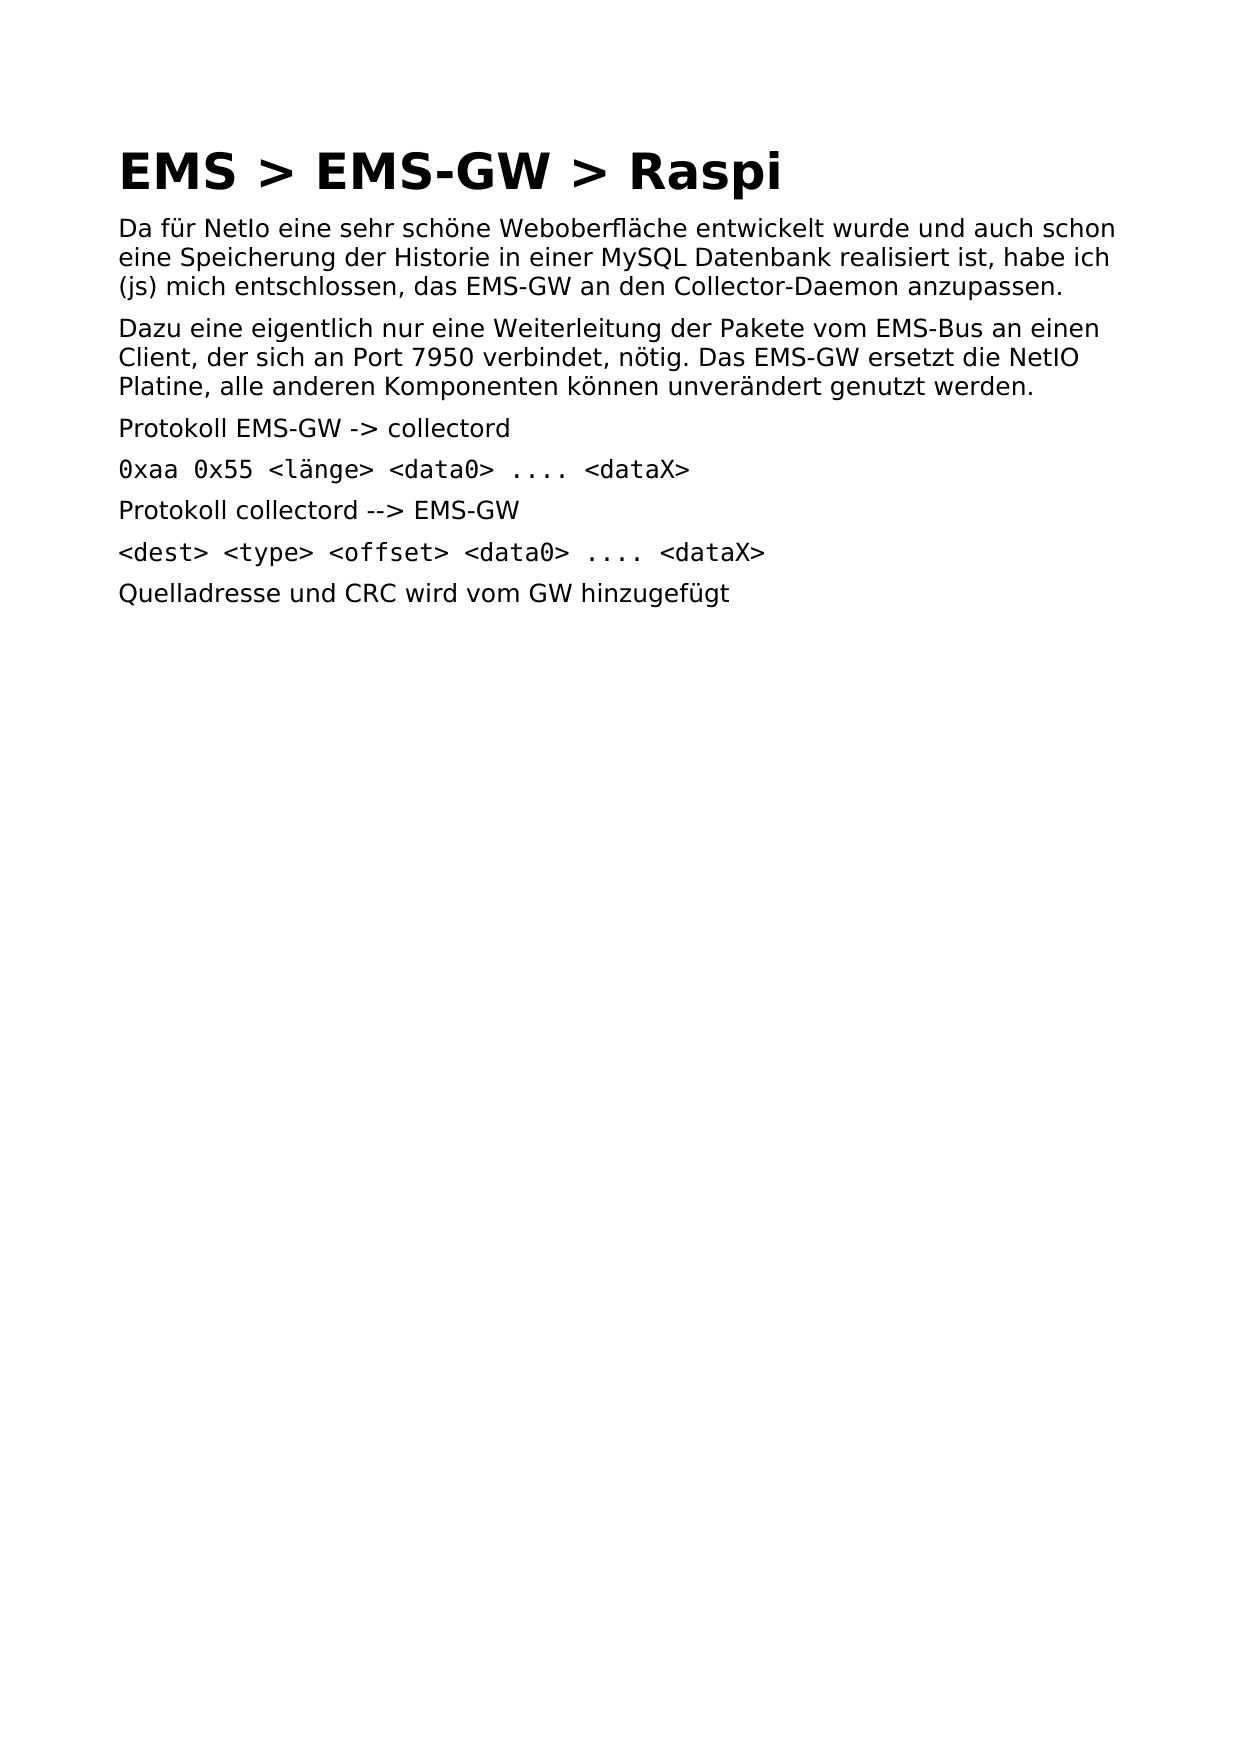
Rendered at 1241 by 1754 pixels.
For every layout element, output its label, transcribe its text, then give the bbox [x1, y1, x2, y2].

text Protokoll collectord --> EMS-GW [118, 496, 1122, 526]
text <dest> <type> <offset> <data0> .... <dataX> [118, 538, 1122, 567]
text Dazu eine eigentlich nur eine Weiterleitung der Pakete vom EMS-Bus an einen Client, der sich an Port 7950 verbindet, nötig. Das EMS-GW ersetzt die NetIO Platine, alle anderen Komponenten können unverändert genutzt werden. [118, 314, 1122, 401]
text Protokoll EMS-GW -> collectord [118, 414, 1122, 443]
text Da für NetIo eine sehr schöne Weboberfläche entwickelt wurde und auch schon eine Speicherung der Historie in einer MySQL Datenbank realisiert ist, habe ich (js) mich entschlossen, das EMS-GW an den Collector-Daemon anzupassen. [118, 214, 1122, 301]
text 0xaa 0x55 <länge> <data0> .... <dataX> [118, 456, 1122, 485]
subtitle EMS > EMS-GW > Raspi [118, 143, 1122, 201]
text Quelladresse und CRC wird vom GW hinzugefügt [118, 579, 1122, 608]
